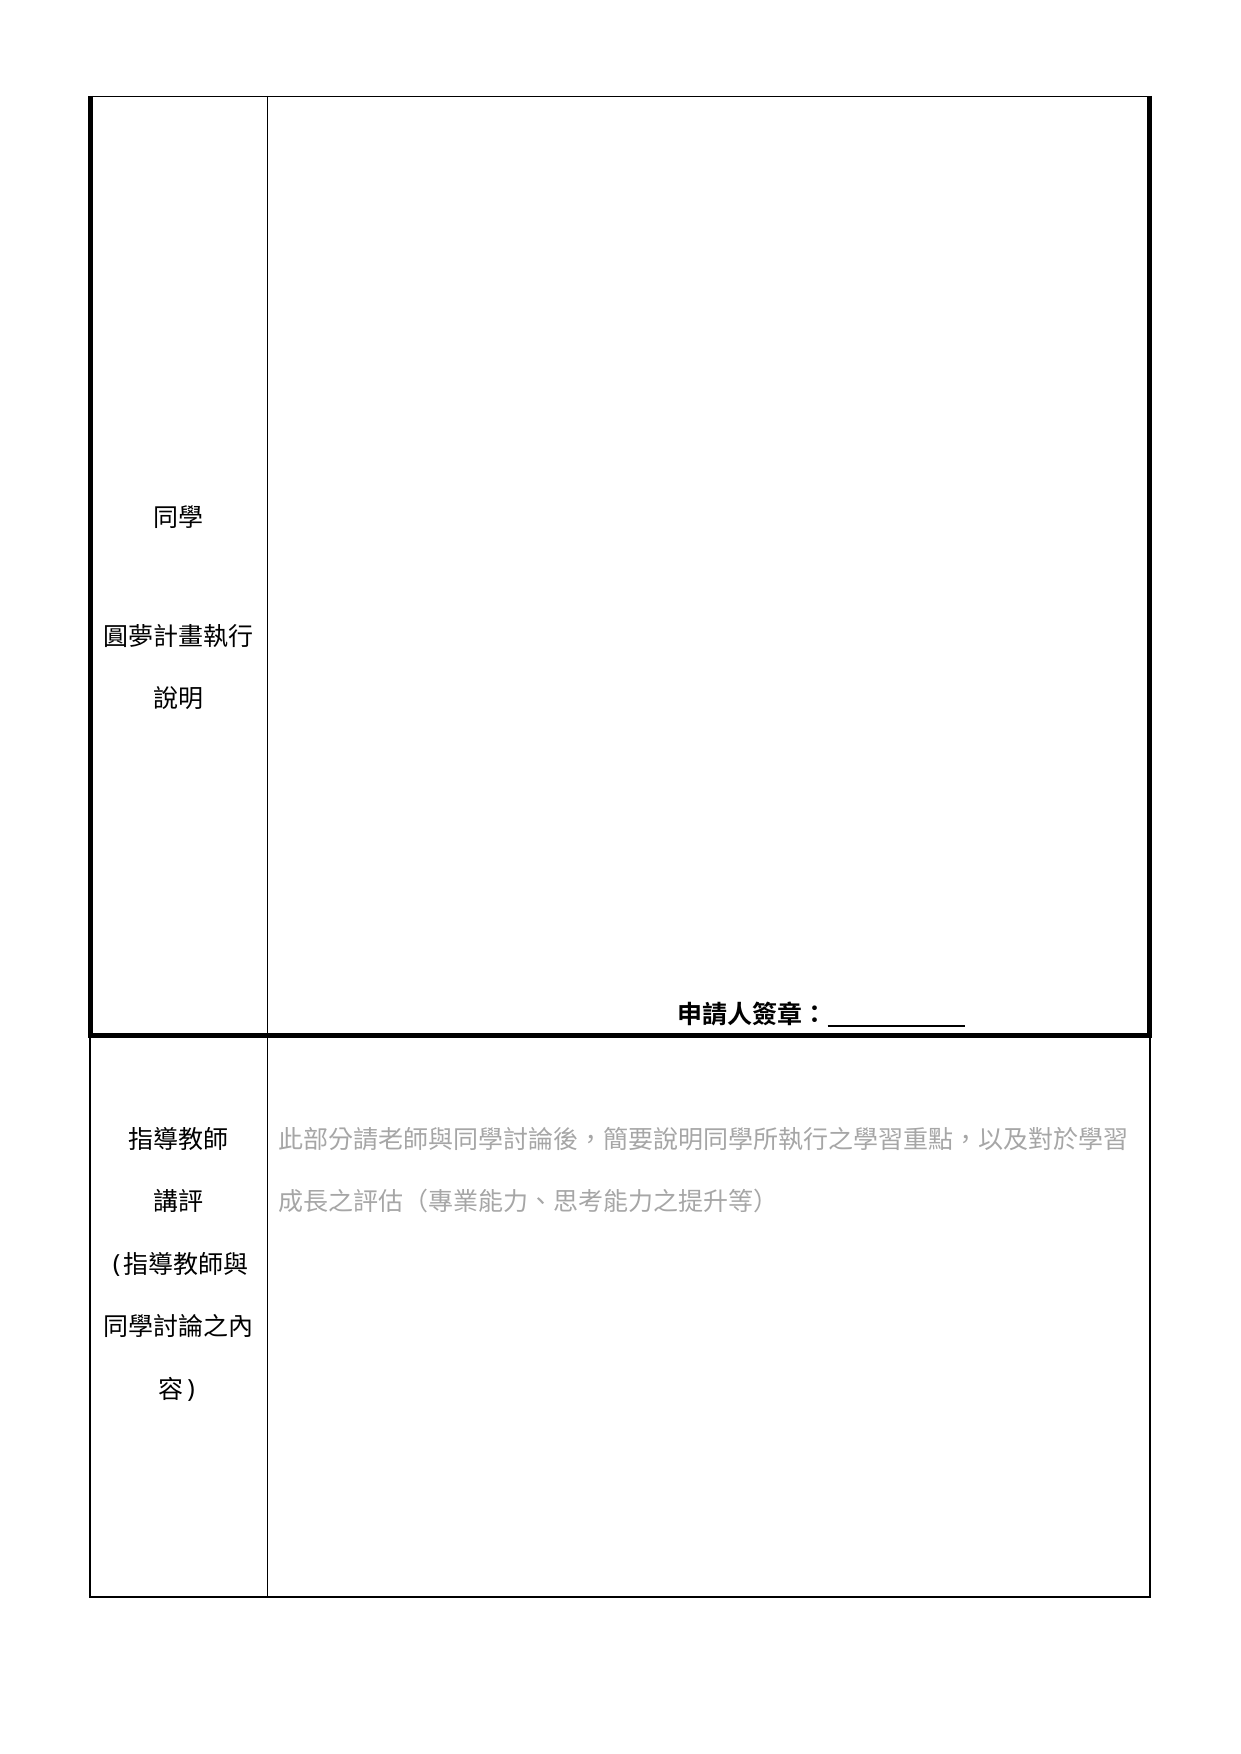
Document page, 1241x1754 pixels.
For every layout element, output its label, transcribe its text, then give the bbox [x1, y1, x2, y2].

table_cell 指導教師 講評 (指導教師與同學討論之內容) [91, 1038, 267, 1596]
table_cell 此部分請老師與同學討論後，簡要說明同學所執行之學習重點，以及對於學習成長之評估（專業能力、思考能力之提升等） [268, 1038, 1149, 1596]
table_cell 同學 圓夢計畫執行說明 [93, 97, 267, 1033]
table_cell 申請人簽章： [268, 97, 1147, 1033]
